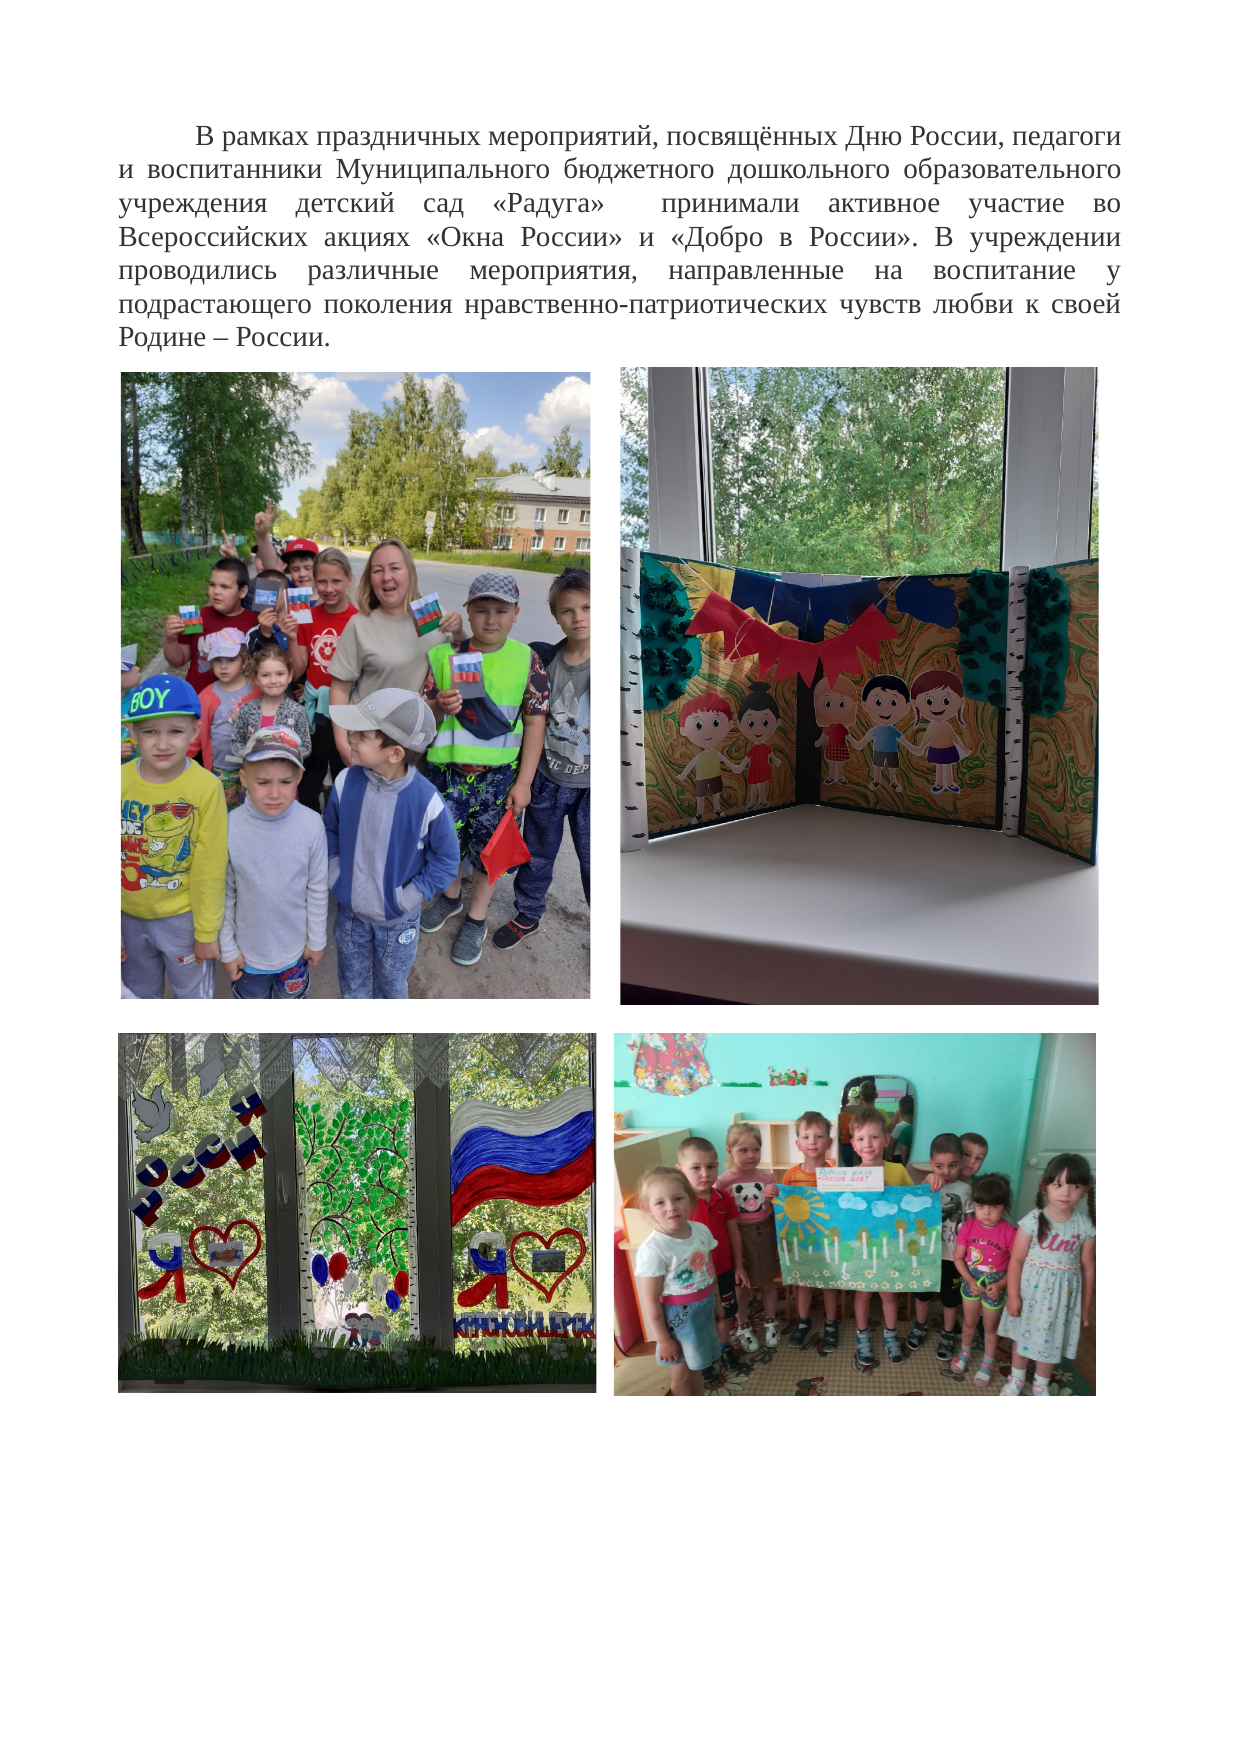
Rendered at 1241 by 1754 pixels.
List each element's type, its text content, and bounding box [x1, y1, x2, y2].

table_header [118, 368, 596, 1033]
table_cell [596, 1034, 1123, 1450]
table_cell [118, 1393, 596, 1450]
picture [120, 372, 591, 999]
picture [118, 1033, 597, 1393]
table_header [596, 368, 1123, 1034]
picture [613, 1033, 1096, 1396]
text В рамках праздничных мероприятий, посвящённых Дню России, педагоги и воспитанники Муниципального бюджетного дошкольного образовательного учреждения детский сад «Радуга» принимали активное участие во Всероссийских акциях «Окна России» и «Добро в России». В учреждении проводились различные мероприятия, направленные на воспитание у подрастающего поколения нравственно-патриотических чувств любви к своей Родине – России. [118, 118, 1122, 353]
picture [620, 367, 1099, 1005]
